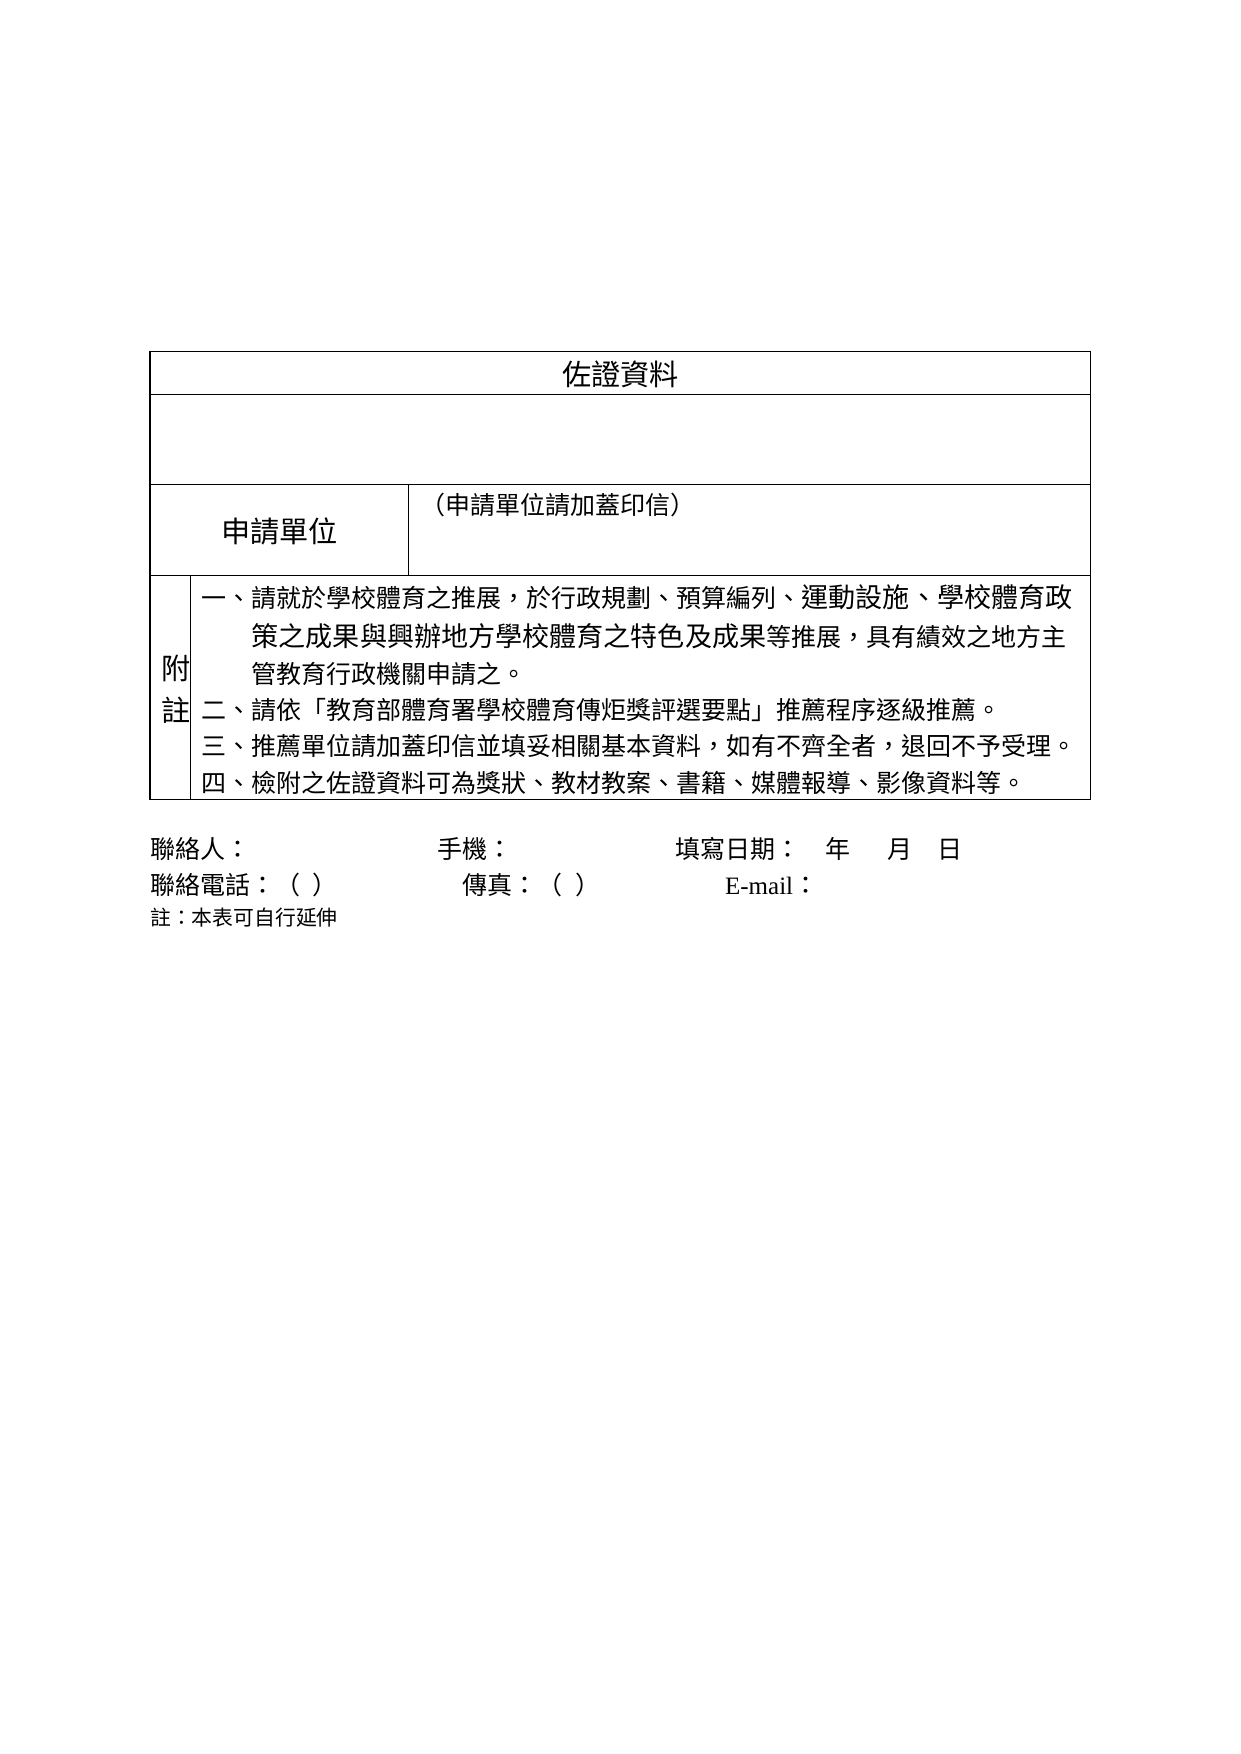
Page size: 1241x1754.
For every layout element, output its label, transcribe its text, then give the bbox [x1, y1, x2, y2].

text 聯絡電話：（ ） 傳真：（ ） E-mail： [150, 865, 1053, 902]
table_cell （申請單位請加蓋印信） [409, 485, 1090, 575]
table_cell 一、請就於學校體育之推展，於行政規劃、預算編列、運動設施、學校體育政策之成果與興辦地方學校體育之特色及成果等推展，具有績效之地方主管教育行政機關申請之。 二、請依「教育部體育署學校體育傳炬獎評選要點」推薦程序逐級推薦。 三、推薦單位請加蓋印信並填妥相關基本資料，如有不齊全者，退回不予受理。 四、檢附之佐證資料可為獎狀、教材教案、書籍、媒體報導、影像資料等。 [191, 576, 1090, 799]
table_cell 佐證資料 [151, 352, 1090, 394]
table_cell 附註 [151, 576, 190, 799]
table_cell 申請單位 [151, 485, 408, 575]
text 聯絡人： 手機： 填寫日期： 年 月 日 [150, 829, 1003, 865]
table_cell [151, 395, 1090, 484]
text 註：本表可自行延伸 [150, 902, 1053, 932]
